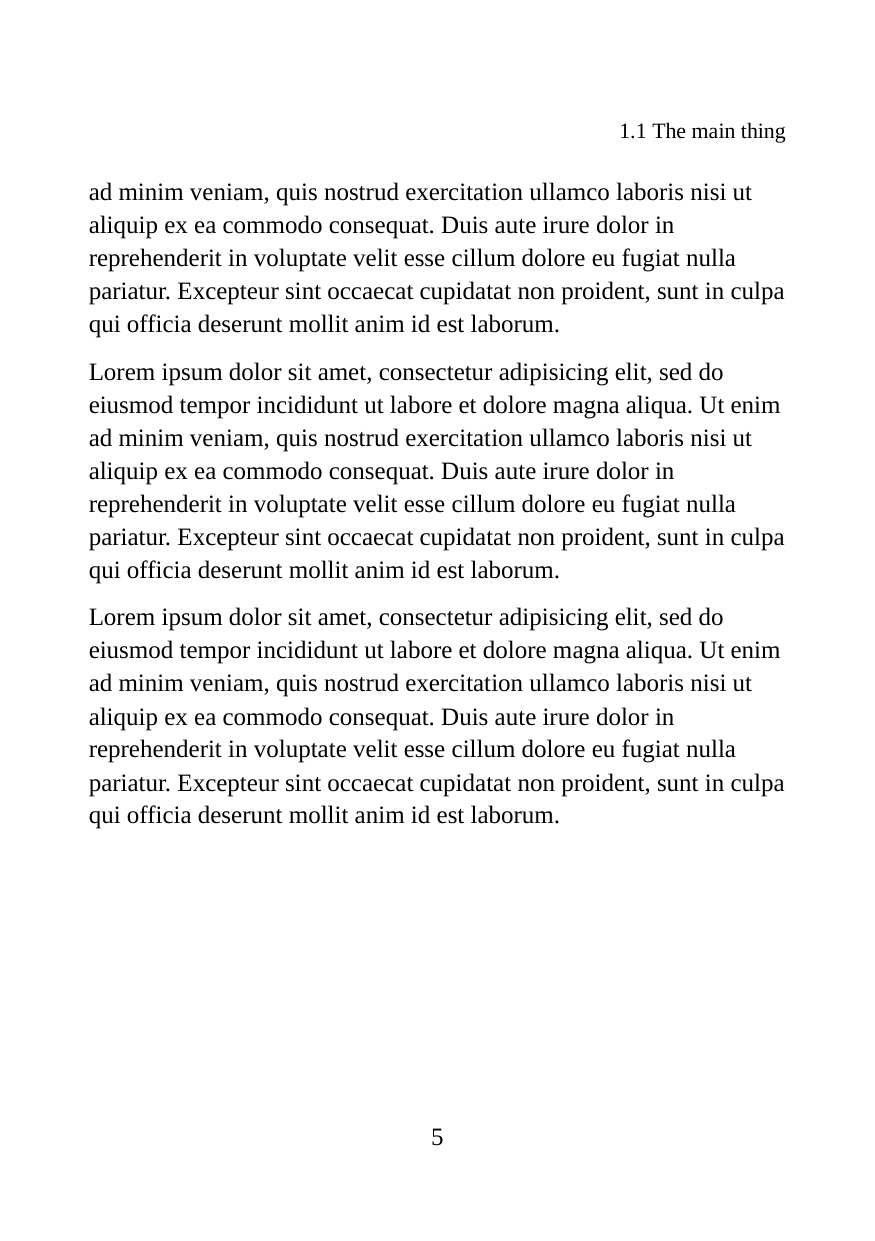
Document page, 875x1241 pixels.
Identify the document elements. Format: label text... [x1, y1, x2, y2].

text Lorem ipsum dolor sit amet, consectetur adipisicing elit, sed do eiusmod tempor incididunt ut labore et dolore magna aliqua. Ut enim ad minim veniam, quis nostrud exercitation ullamco laboris nisi ut aliquip ex ea commodo consequat. Duis aute irure dolor in reprehenderit in voluptate velit esse cillum dolore eu fugiat nulla pariatur. Excepteur sint occaecat cupidatat non proident, sunt in culpa qui officia deserunt mollit anim id est laborum. [88, 602, 786, 829]
text ad minim veniam, quis nostrud exercitation ullamco laboris nisi ut aliquip ex ea commodo consequat. Duis aute irure dolor in reprehenderit in voluptate velit esse cillum dolore eu fugiat nulla pariatur. Excepteur sint occaecat cupidatat non proident, sunt in culpa qui officia deserunt mollit anim id est laborum. [88, 177, 786, 338]
text Lorem ipsum dolor sit amet, consectetur adipisicing elit, sed do eiusmod tempor incididunt ut labore et dolore magna aliqua. Ut enim ad minim veniam, quis nostrud exercitation ullamco laboris nisi ut aliquip ex ea commodo consequat. Duis aute irure dolor in reprehenderit in voluptate velit esse cillum dolore eu fugiat nulla pariatur. Excepteur sint occaecat cupidatat non proident, sunt in culpa qui officia deserunt mollit anim id est laborum. [88, 357, 786, 584]
